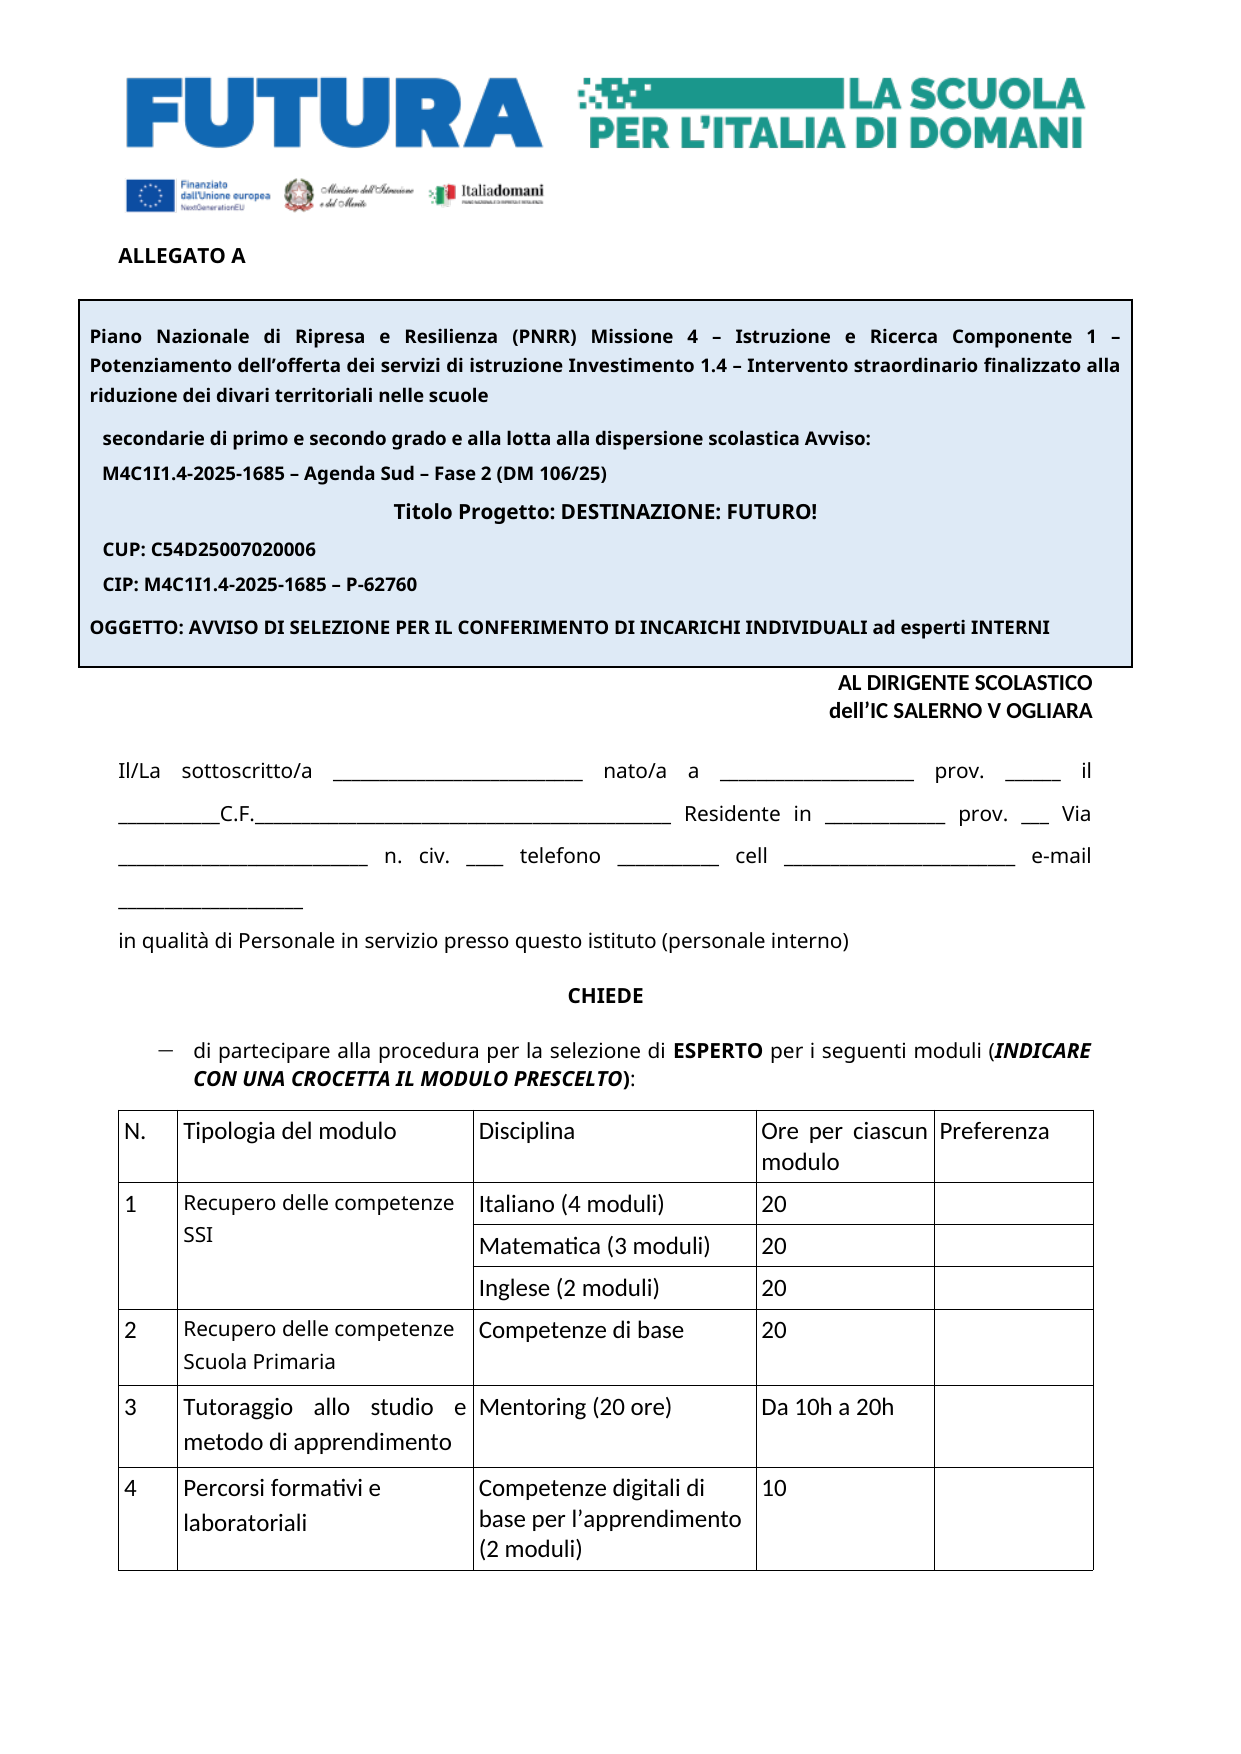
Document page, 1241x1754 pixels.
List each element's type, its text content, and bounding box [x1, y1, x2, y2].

table_cell Recupero delle competenze Scuola Primaria [178, 1310, 473, 1385]
table_cell 20 [757, 1225, 934, 1266]
table_header Ore per ciascun modulo [757, 1111, 934, 1182]
text AL DIRIGENTE SCOLASTICO [118, 668, 1093, 696]
table_header N. [119, 1111, 177, 1182]
table_cell [935, 1310, 1093, 1385]
picture [118, 73, 1093, 218]
text CHIEDE [118, 981, 1093, 1010]
text in qualità di Personale in servizio presso questo istituto (personale interno) [118, 926, 1093, 955]
table_cell Competenze di base [474, 1310, 756, 1385]
table_cell 1 [119, 1183, 177, 1308]
table_cell Matematica (3 moduli) [474, 1225, 756, 1266]
table_cell Competenze digitali di base per l’apprendimento (2 moduli) [474, 1468, 756, 1570]
table_cell 10 [757, 1468, 934, 1570]
list di partecipare alla procedura per la selezione di ESPERTO per i seguenti moduli (INDICARE CON UNA CROCETTA IL MODULO PRESCELTO): [156, 1036, 1093, 1093]
table_header Tipologia del modulo [178, 1111, 473, 1182]
table_cell 20 [757, 1183, 934, 1224]
text Il/La sottoscritto/a ___________________________ nato/a a _____________________ prov. ______ il ___________C.F._____________________________________________ Residente in _____________ prov. ___ Via ___________________________ n. civ. ____ telefono ___________ cell _________________________ e-mail ____________________ [118, 756, 1093, 912]
table_cell Mentoring (20 ore) [474, 1386, 756, 1467]
table_cell Percorsi formativi e laboratoriali [178, 1468, 473, 1570]
table_cell 2 [119, 1310, 177, 1385]
table_cell [935, 1183, 1093, 1224]
table_header Disciplina [474, 1111, 756, 1182]
table_cell 4 [119, 1468, 177, 1570]
table_cell 3 [119, 1386, 177, 1467]
table_header Piano Nazionale di Ripresa e Resilienza (PNRR) Missione 4 – Istruzione e Ricerca Componente 1 – Potenziamento dell’offerta dei servizi di istruzione Investimento 1.4 – Intervento straordinario finalizzato alla riduzione dei divari territoriali nelle scuole secondarie di primo e secondo grado e alla lotta alla dispersione scolastica Avviso: M4C1I1.4-2025-1685 – Agenda Sud – Fase 2 (DM 106/25) Titolo Progetto: DESTINAZIONE: FUTURO! CUP: C54D25007020006 CIP: M4C1I1.4-2025-1685 – P-62760 OGGETTO: AVVISO DI SELEZIONE PER IL CONFERIMENTO DI INCARICHI INDIVIDUALI ad esperti INTERNI [80, 301, 1131, 666]
text ALLEGATO A [118, 244, 1122, 268]
table_cell [935, 1468, 1093, 1570]
table_cell 20 [757, 1267, 934, 1308]
table_cell [935, 1386, 1093, 1467]
table_cell Tutoraggio allo studio e metodo di apprendimento [178, 1386, 473, 1467]
table_cell [935, 1225, 1093, 1266]
table_cell Italiano (4 moduli) [474, 1183, 756, 1224]
table_cell 20 [757, 1310, 934, 1385]
table_cell [935, 1267, 1093, 1308]
table_cell Da 10h a 20h [757, 1386, 934, 1467]
text dell’IC SALERNO V OGLIARA [118, 696, 1093, 724]
table_cell Recupero delle competenze SSI [178, 1183, 473, 1308]
table_cell Inglese (2 moduli) [474, 1267, 756, 1308]
table_header Preferenza [935, 1111, 1093, 1182]
